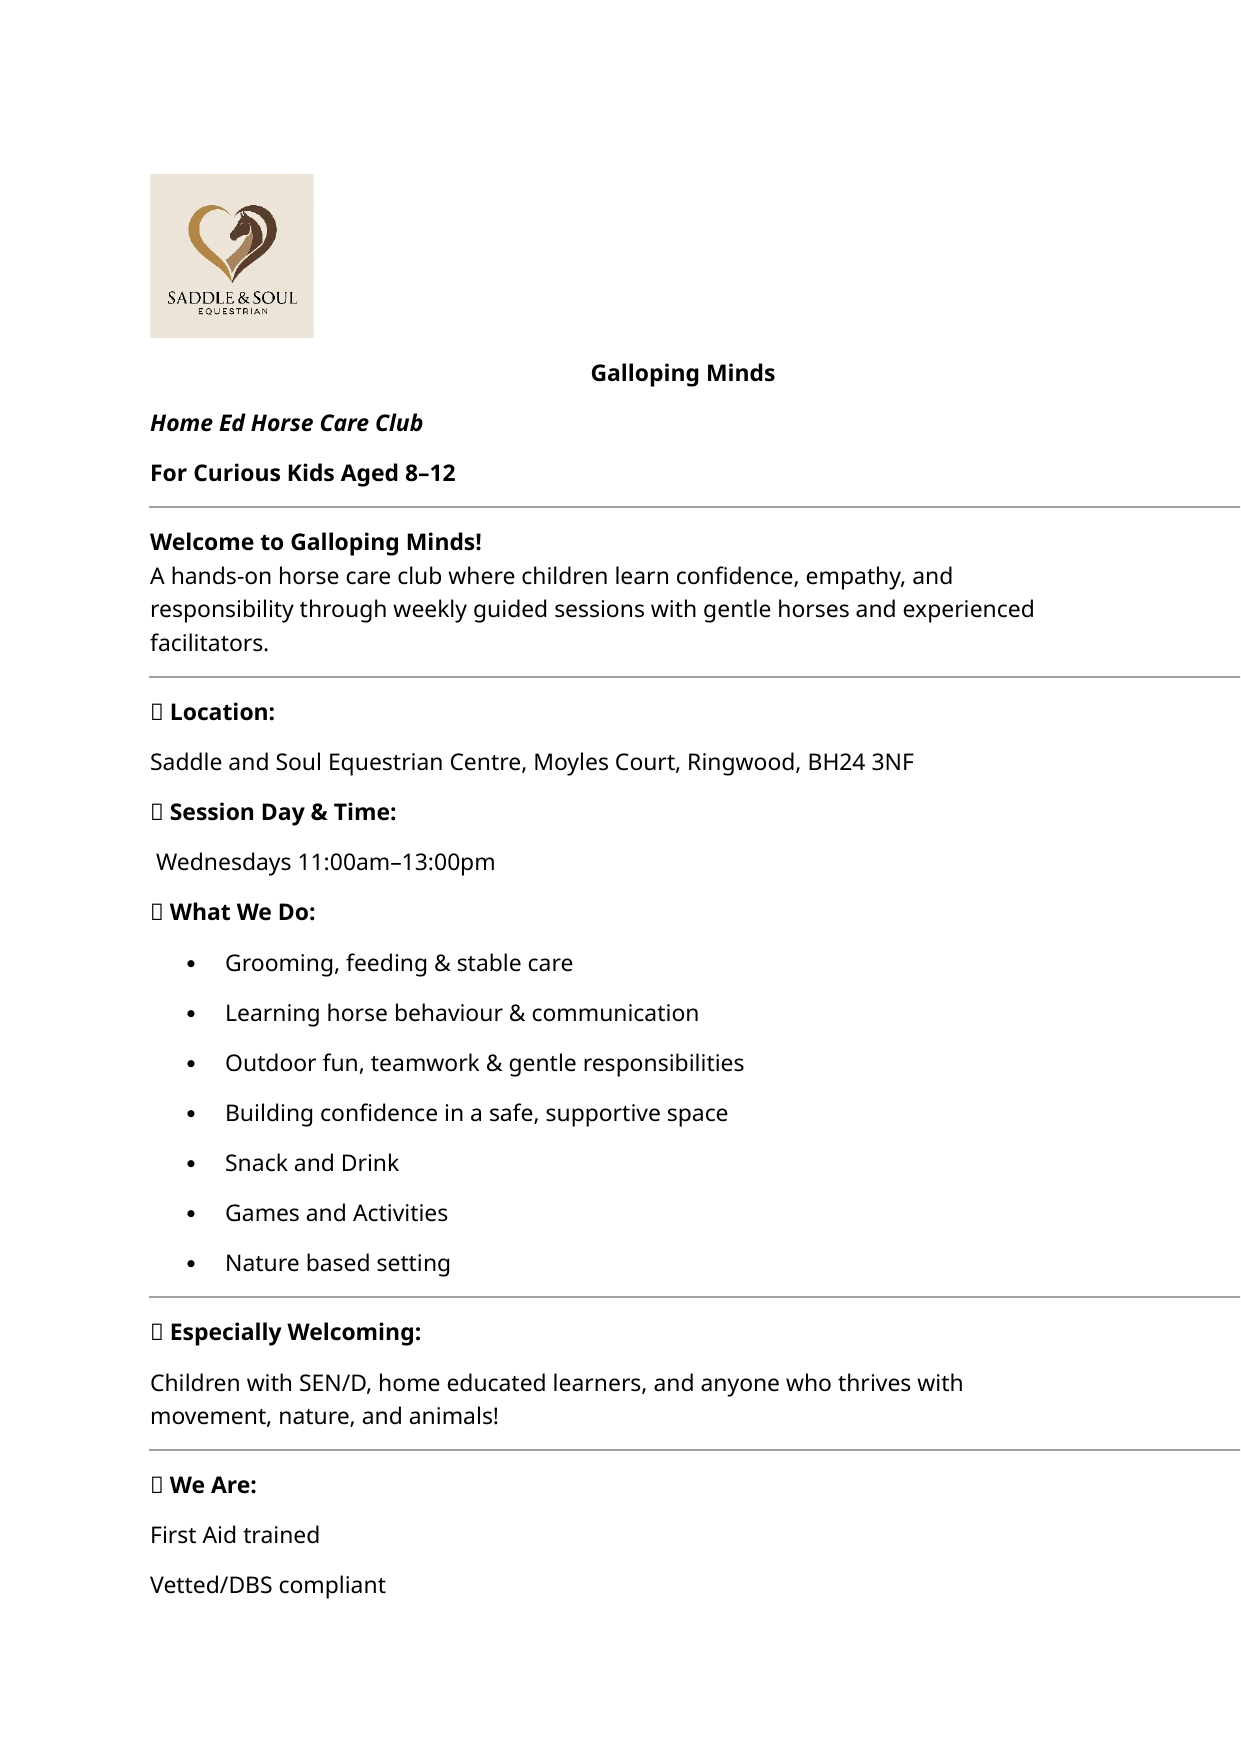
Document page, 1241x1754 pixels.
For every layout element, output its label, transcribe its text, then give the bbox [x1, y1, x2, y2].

text 📅 Session Day & Time: [150, 796, 1090, 827]
text Home Ed Horse Care Club [150, 407, 1090, 438]
text 🎯 What We Do: [150, 896, 1090, 928]
text For Curious Kids Aged 8–12 [150, 457, 1090, 488]
text 🎯 We Are: [150, 1469, 1090, 1500]
list Grooming, feeding & stable care [187, 946, 1090, 978]
text 🧠 Especially Welcoming: [150, 1316, 1090, 1348]
list Nature based setting [187, 1247, 1090, 1278]
list Games and Activities [187, 1197, 1090, 1228]
text Vetted/DBS compliant [150, 1569, 1090, 1601]
list Snack and Drink [187, 1147, 1090, 1178]
text 📍 Location: [150, 696, 1090, 727]
text Wednesdays 11:00am–13:00pm [150, 846, 1090, 877]
text Children with SEN/D, home educated learners, and anyone who thrives with movement, nature, and animals! [150, 1366, 1090, 1431]
text Galloping Minds [150, 357, 1090, 388]
list Learning horse behaviour & communication [187, 997, 1090, 1028]
text First Aid trained [150, 1519, 1090, 1551]
list Building confidence in a safe, supportive space [187, 1097, 1090, 1128]
text Welcome to Galloping Minds! A hands-on horse care club where children learn confidence, empathy, and responsibility through weekly guided sessions with gentle horses and experienced facilitators. [150, 526, 1090, 658]
text Saddle and Soul Equestrian Centre, Moyles Court, Ringwood, BH24 3NF [150, 746, 1090, 777]
list Outdoor fun, teamwork & gentle responsibilities [187, 1047, 1090, 1078]
